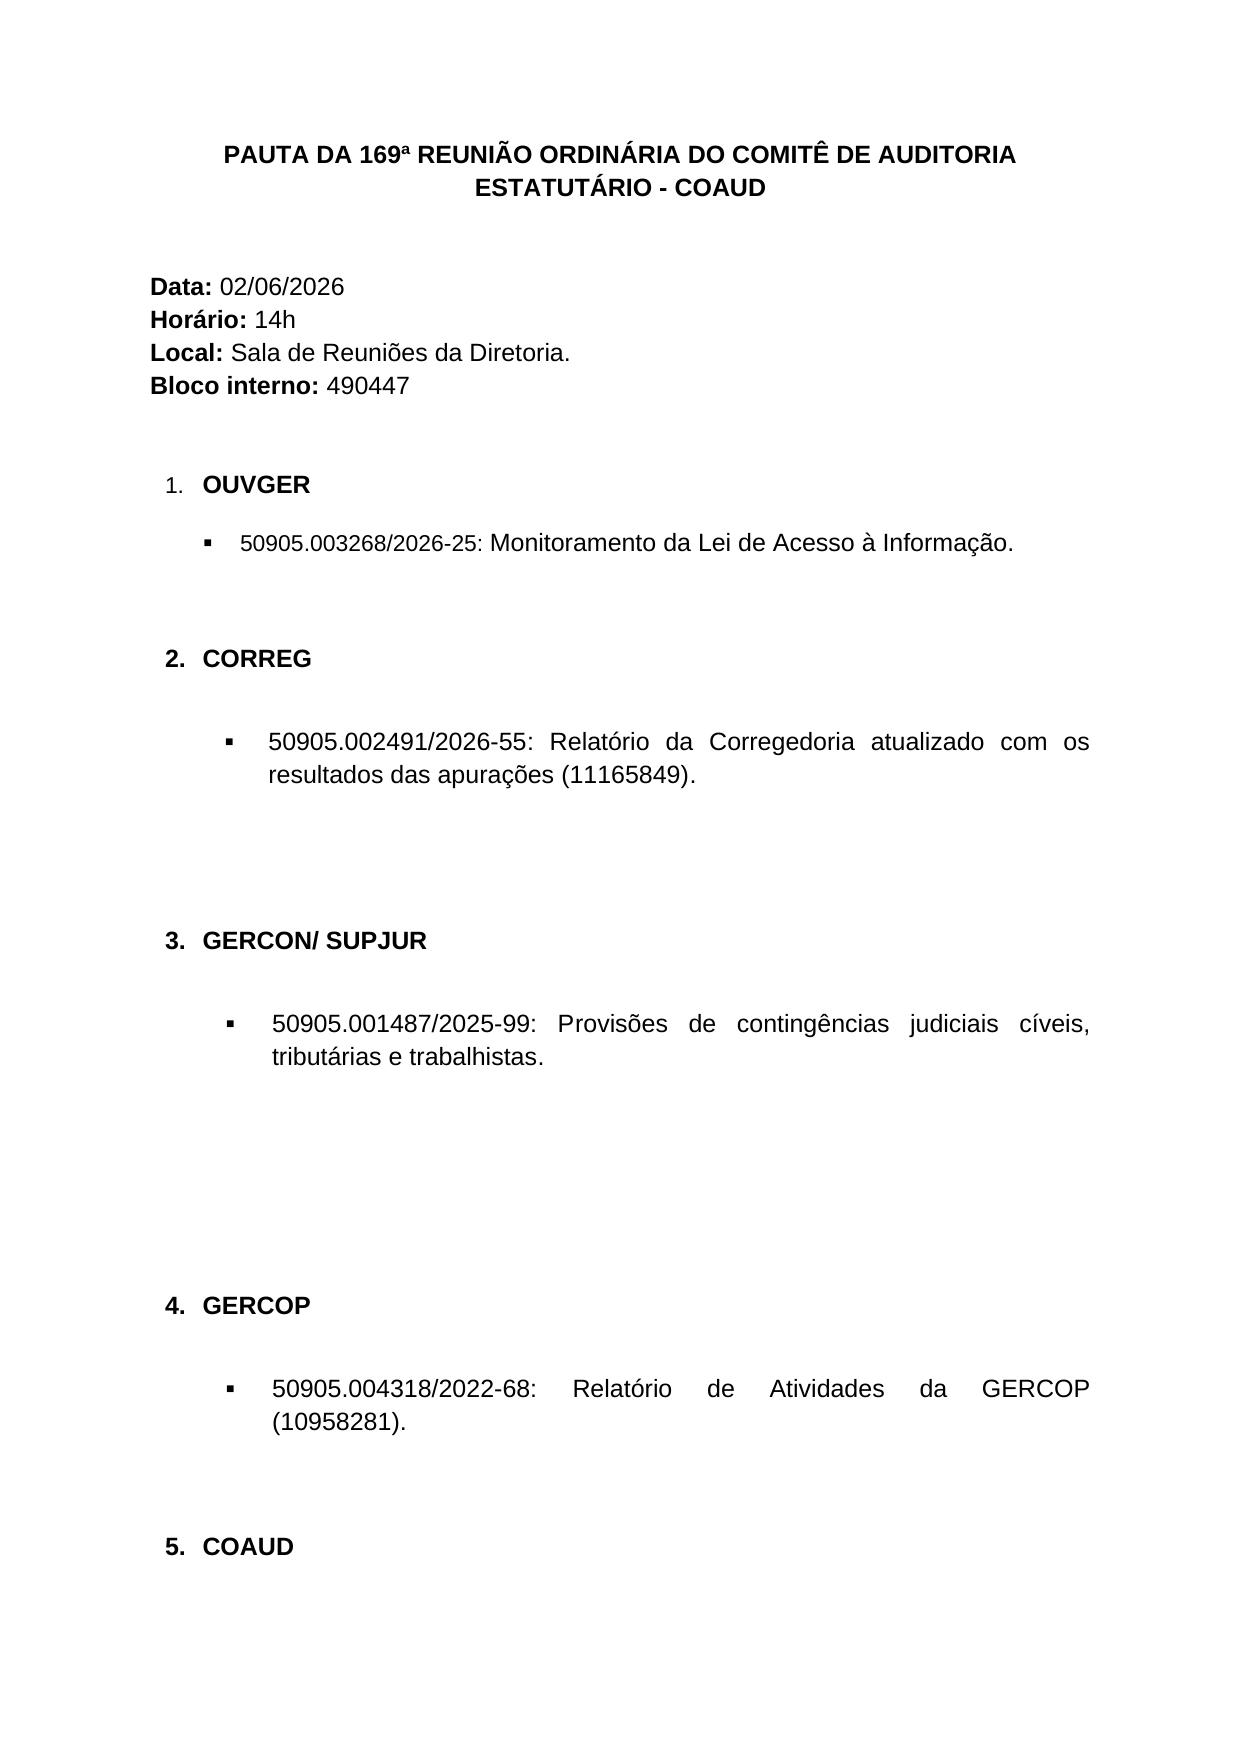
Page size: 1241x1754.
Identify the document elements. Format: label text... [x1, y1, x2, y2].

list 50905.001487/2025-99: Provisões de contingências judiciais cíveis, tributárias e trabalhistas. [225, 1009, 1091, 1071]
text Data: 02/06/2026 [150, 272, 1091, 301]
list CORREG [165, 644, 1091, 673]
list OUVGER [165, 470, 1091, 499]
list 50905.004318/2022-68: Relatório de Atividades da GERCOP (10958281). [225, 1374, 1091, 1436]
list 50905.002491/2026-55: Relatório da Corregedoria atualizado com os resultados das apurações (11165849). [224, 727, 1091, 789]
list 50905.003268/2026-25: Monitoramento da Lei de Acesso à Informação. [202, 528, 1091, 557]
list GERCOP [165, 1291, 1091, 1320]
text Horário: 14h [150, 305, 1091, 334]
text PAUTA DA 169ª REUNIÃO ORDINÁRIA DO COMITÊ DE AUDITORIA ESTATUTÁRIO - COAUD [150, 140, 1091, 202]
list COAUD [165, 1531, 1091, 1560]
text Local: Sala de Reuniões da Diretoria. [150, 338, 1091, 367]
list GERCON/ SUPJUR [165, 926, 1091, 955]
text Bloco interno: 490447 [150, 371, 1091, 400]
